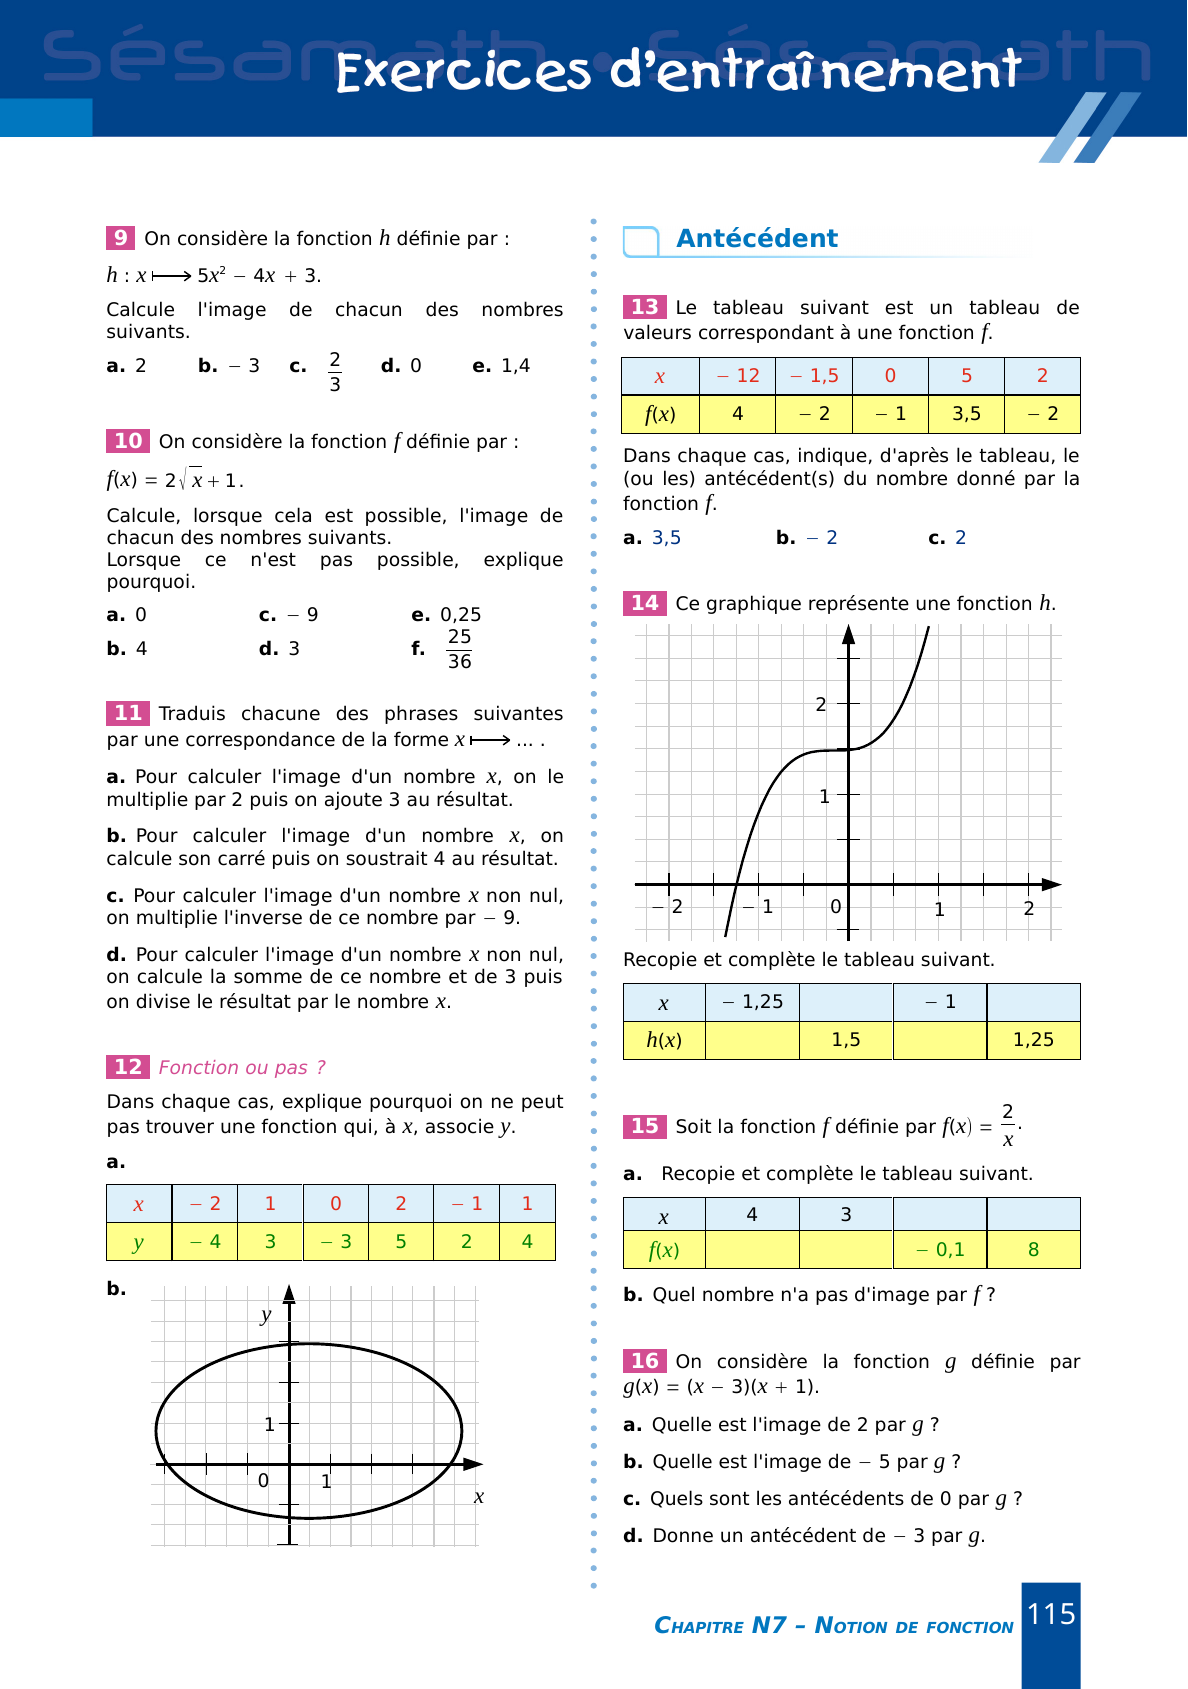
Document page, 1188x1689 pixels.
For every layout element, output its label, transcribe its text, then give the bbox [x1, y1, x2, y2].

list 0,25 [411, 604, 564, 626]
text Calcule l'image de chacun des nombres suivants. [106, 299, 564, 343]
text h : x 5x2 − 4x  3. [106, 262, 564, 287]
table_cell − 2 [1005, 396, 1080, 433]
table_header 0 [853, 358, 928, 394]
list Le tableau suivant est un tableau de valeurs correspondant à une fonction f. [623, 295, 1081, 345]
table_header x [622, 358, 699, 394]
list Pour calculer l'image d'un nombre x, on le multiplie par 2 puis on ajoute 3 au résultat. [106, 763, 564, 811]
list 0 [381, 355, 472, 377]
list 3 [259, 638, 411, 660]
table_header 1 [238, 1185, 302, 1222]
list Traduis chacune des phrases suivantes par une correspondance de la forme x ... . [106, 701, 564, 751]
table_cell 4 [500, 1223, 555, 1260]
list Dans chaque cas, explique pourquoi on ne peut pas trouver une fonction qui, à x, associe y. [106, 1091, 564, 1139]
list On considère la fonction g définie par g(x) = (x − 3)(x  1). [623, 1348, 1081, 1399]
list 0 [106, 604, 259, 626]
list Fonction ou pas ? [150, 1055, 564, 1079]
table_header [988, 1198, 1080, 1230]
list Pour calculer l'image d'un nombre x, on calcule son carré puis on soustrait 4 au résultat. [106, 822, 564, 870]
list Dans chaque cas, indique, d'après le tableau, le (ou les) antécédent(s) du nombre donné par la fonction f. [623, 445, 1081, 515]
table_cell 8 [988, 1231, 1080, 1268]
table_cell 3 [238, 1223, 302, 1260]
table_header [988, 984, 1080, 1021]
table_cell y [107, 1223, 171, 1260]
list 3,5 [623, 527, 776, 549]
list On considère la fonction h définie par : [106, 224, 564, 250]
list Recopie et complète le tableau suivant. [623, 1163, 1081, 1185]
table_header x [107, 1185, 171, 1222]
table_header [800, 984, 892, 1021]
list Quel nombre n'a pas d'image par f ? [623, 1281, 1081, 1306]
table_cell − 4 [173, 1223, 237, 1260]
table_header [894, 1198, 986, 1230]
table_header − 1 [434, 1185, 499, 1222]
table_cell − 3 [304, 1223, 368, 1260]
table_cell 1,25 [988, 1022, 1080, 1059]
table_cell − 2 [776, 396, 852, 433]
table_header 3 [800, 1198, 892, 1230]
picture [0, 0, 1187, 163]
table_cell 5 [369, 1223, 433, 1260]
table_header 0 [304, 1185, 368, 1222]
table_header 2 [1005, 358, 1080, 394]
table_cell 1,5 [800, 1022, 892, 1059]
table_cell − 0,1 [894, 1231, 986, 1268]
list Antécédent [676, 224, 1081, 254]
list − 2 [776, 527, 928, 549]
table_cell 4 [700, 396, 775, 433]
table_cell [706, 1022, 799, 1059]
table_cell − 1 [853, 396, 928, 433]
list 2 [106, 355, 198, 377]
table_header − 1,5 [776, 358, 852, 394]
table_cell [800, 1231, 892, 1268]
table_header x [624, 1198, 705, 1230]
table_cell 3,5 [929, 396, 1004, 433]
list 1,4 [472, 355, 564, 377]
text Recopie et complète le tableau suivant. [623, 949, 1081, 971]
table_cell f(x) [624, 1231, 705, 1268]
table_cell [894, 1022, 986, 1059]
table_header 5 [929, 358, 1004, 394]
table_header 4 [706, 1198, 799, 1230]
table_header − 12 [700, 358, 775, 394]
list f(x) = [106, 465, 564, 493]
table_cell 2 [434, 1223, 499, 1260]
list − 9 [259, 604, 411, 626]
list − 3 [198, 355, 289, 377]
list Donne un antécédent de − 3 par g. [623, 1522, 1081, 1548]
list Ce graphique représente une fonction h. [623, 590, 1081, 616]
list On considère la fonction f définie par : [106, 428, 564, 453]
table_header x [624, 984, 705, 1021]
list Soit la fonction f définie par f(x) = [623, 1101, 1081, 1151]
table_header − 1 [894, 984, 986, 1021]
list Quelle est l'image de 2 par g ? [623, 1410, 1081, 1436]
list Pour calculer l'image d'un nombre x non nul, on calcule la somme de ce nombre et de 3 puis on divise le résultat par le nombre x. [106, 941, 564, 1014]
list 4 [106, 638, 259, 660]
table_header − 2 [173, 1185, 237, 1222]
table_cell [706, 1231, 799, 1268]
table_header 1 [500, 1185, 555, 1222]
list Pour calculer l'image d'un nombre x non nul, on multiplie l'inverse de ce nombre par − 9. [106, 882, 564, 929]
picture [622, 226, 1034, 258]
list Quelle est l'image de − 5 par g ? [623, 1448, 1081, 1473]
list Calcule, lorsque cela est possible, l'image de chacun des nombres suivants. Lorsque ce n'est pas possible, explique pourquoi. [106, 505, 564, 593]
table_cell h(x) [624, 1022, 705, 1059]
list Quels sont les antécédents de 0 par g ? [623, 1485, 1081, 1511]
list 2 [928, 527, 1081, 549]
table_header 2 [369, 1185, 433, 1222]
table_cell f(x) [622, 396, 699, 433]
table_header − 1,25 [706, 984, 799, 1021]
